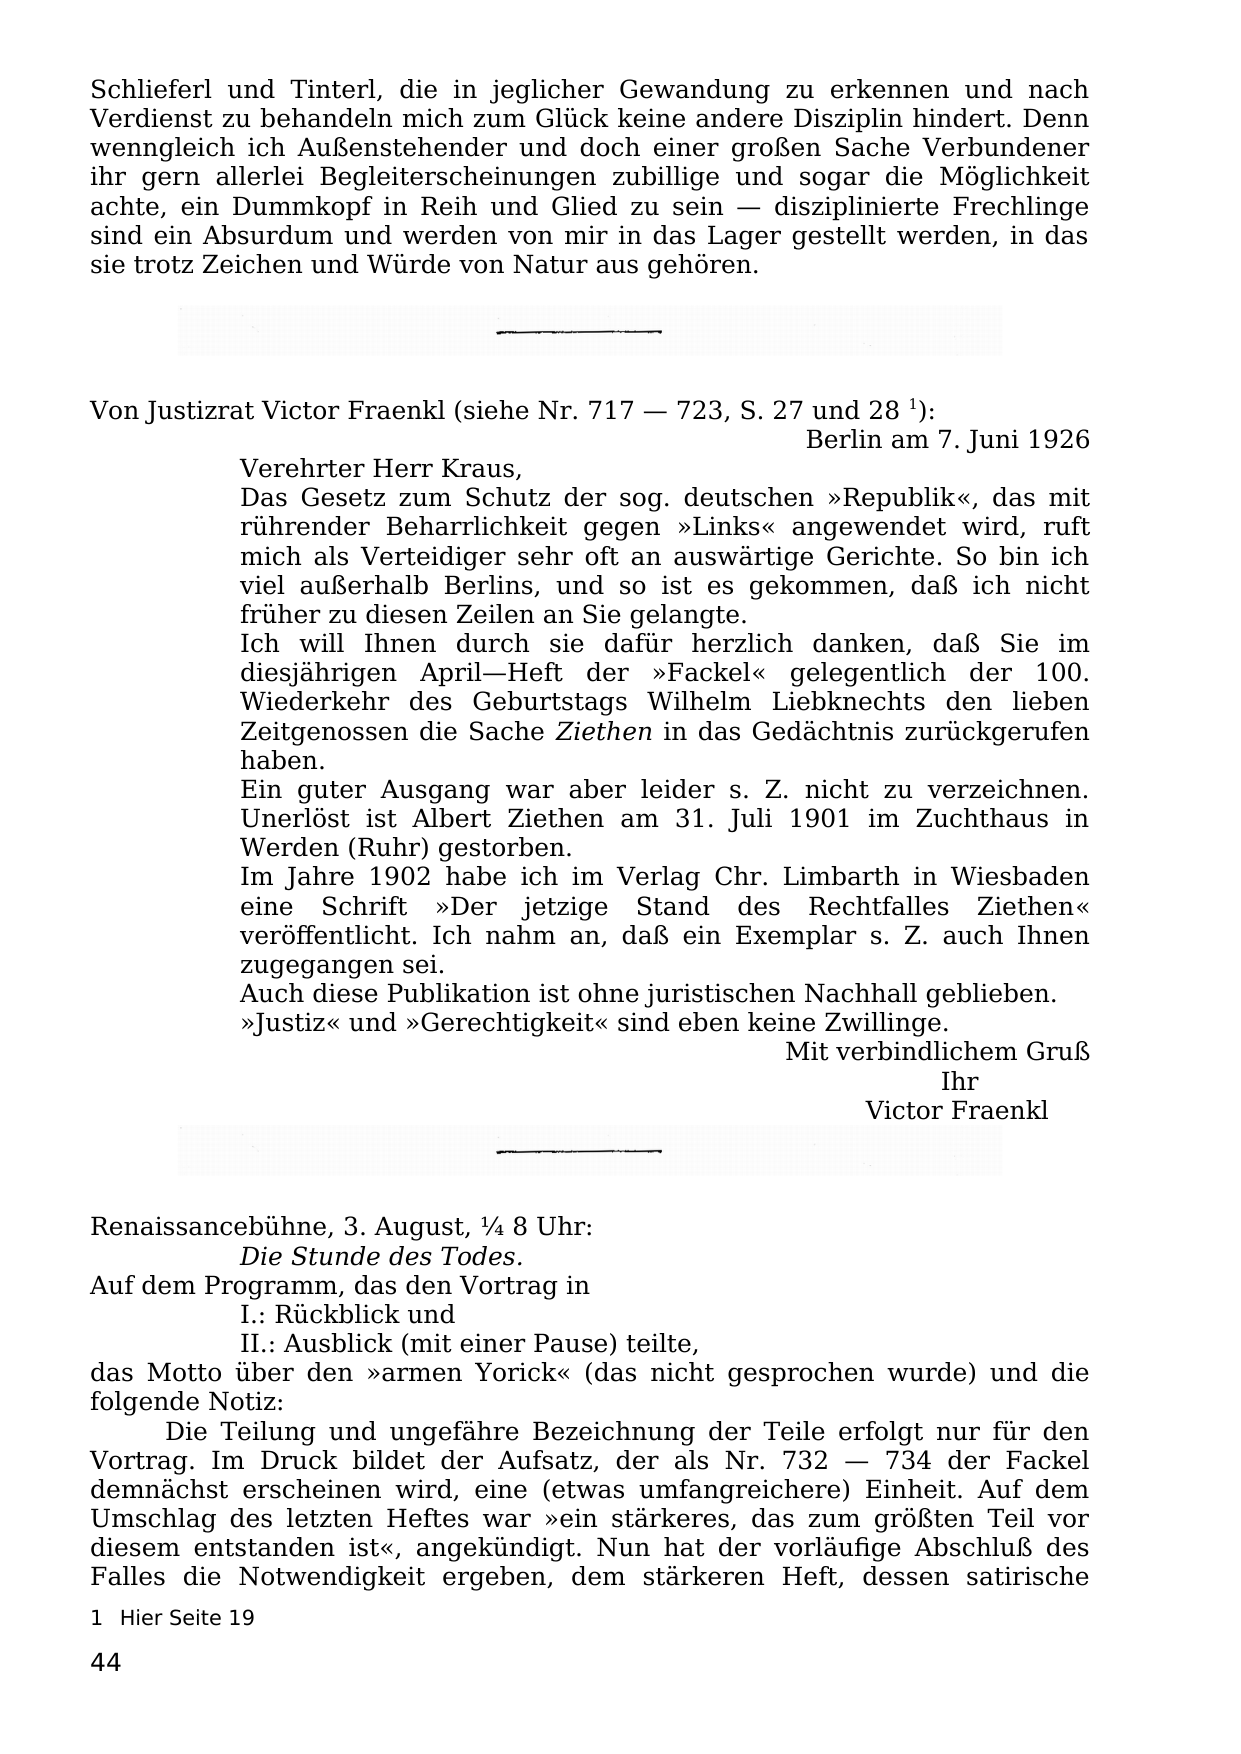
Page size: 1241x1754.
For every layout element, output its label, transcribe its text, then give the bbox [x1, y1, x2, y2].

text Ihr [90, 1067, 1091, 1096]
text Auf dem Programm, das den Vortrag in [90, 1271, 1091, 1300]
text I.: Rückblick und [240, 1300, 1091, 1329]
text Das Gesetz zum Schutz der sog. deutschen »Republik«, das mit rührender Beharrlichkeit gegen »Links« angewendet wird, ruft mich als Verteidiger sehr oft an auswärtige Gerichte. So bin ich viel außerhalb Berlins, und so ist es gekommen, daß ich nicht früher zu diesen Zeilen an Sie gelangte. [240, 483, 1091, 629]
text Renaissancebühne, 3. August, ¼ 8 Uhr: [90, 1212, 1091, 1242]
text Von Justizrat Victor Fraenkl (siehe Nr. 717 — 723, S. 27 und 28 ): [90, 393, 1091, 425]
text Hier Seite 19 [90, 1606, 1091, 1631]
text Die Teilung und ungefähre Bezeichnung der Teile erfolgt nur für den Vortrag. Im Druck bildet der Aufsatz, der als Nr. 732 — 734 der Fackel demnächst erscheinen wird, eine (etwas umfangreichere) Einheit. Auf dem Umschlag des letzten Heftes war »ein stärkeres, das zum größten Teil vor diesem entstanden ist«, angekündigt. Nun hat der vorläufige Abschluß des Falles die Notwendigkeit ergeben, dem stärkeren Heft, dessen satirische [90, 1417, 1091, 1592]
text »Justiz« und »Gerechtigkeit« sind eben keine Zwillinge. [240, 1008, 1091, 1037]
picture [177, 1125, 1003, 1176]
text das Motto über den »armen Yorick« (das nicht gesprochen wurde) und die folgende Notiz: [90, 1358, 1091, 1417]
text Victor Fraenkl [90, 1096, 1091, 1125]
text Auch diese Publikation ist ohne juristischen Nachhall geblieben. [240, 979, 1091, 1008]
text II.: Ausblick (mit einer Pause) teilte, [240, 1329, 1091, 1358]
text Mit verbindlichem Gruß [90, 1037, 1091, 1067]
text Schlieferl und Tinterl, die in jeglicher Gewandung zu erkennen und nach Verdienst zu behandeln mich zum Glück keine andere Disziplin hindert. Denn wenngleich ich Außenstehender und doch einer großen Sache Verbundener ihr gern allerlei Begleiterscheinungen zubillige und sogar die Möglichkeit achte, ein Dummkopf in Reih und Glied zu sein — disziplinierte Frechlinge sind ein Absurdum und werden von mir in das Lager gestellt werden, in das sie trotz Zeichen und Würde von Natur aus gehören. [90, 75, 1091, 279]
text Ich will Ihnen durch sie dafür herzlich danken, daß Sie im diesjährigen April—Heft der »Fackel« gelegentlich der 100. Wiederkehr des Geburtstags Wilhelm Liebknechts den lieben Zeitgenossen die Sache Ziethen in das Gedächtnis zurückgerufen haben. [240, 629, 1091, 775]
text Ein guter Ausgang war aber leider s. Z. nicht zu verzeichnen. Unerlöst ist Albert Ziethen am 31. Juli 1901 im Zuchthaus in Werden (Ruhr) gestorben. [240, 775, 1091, 862]
text Verehrter Herr Kraus, [240, 454, 1091, 483]
picture [177, 305, 1003, 356]
text Berlin am 7. Juni 1926 [240, 425, 1091, 454]
text Die Stunde des Todes. [240, 1242, 1091, 1271]
text Im Jahre 1902 habe ich im Verlag Chr. Limbarth in Wiesbaden eine Schrift »Der jetzige Stand des Rechtfalles Ziethen« veröffentlicht. Ich nahm an, daß ein Exemplar s. Z. auch Ihnen zugegangen sei. [240, 862, 1091, 979]
